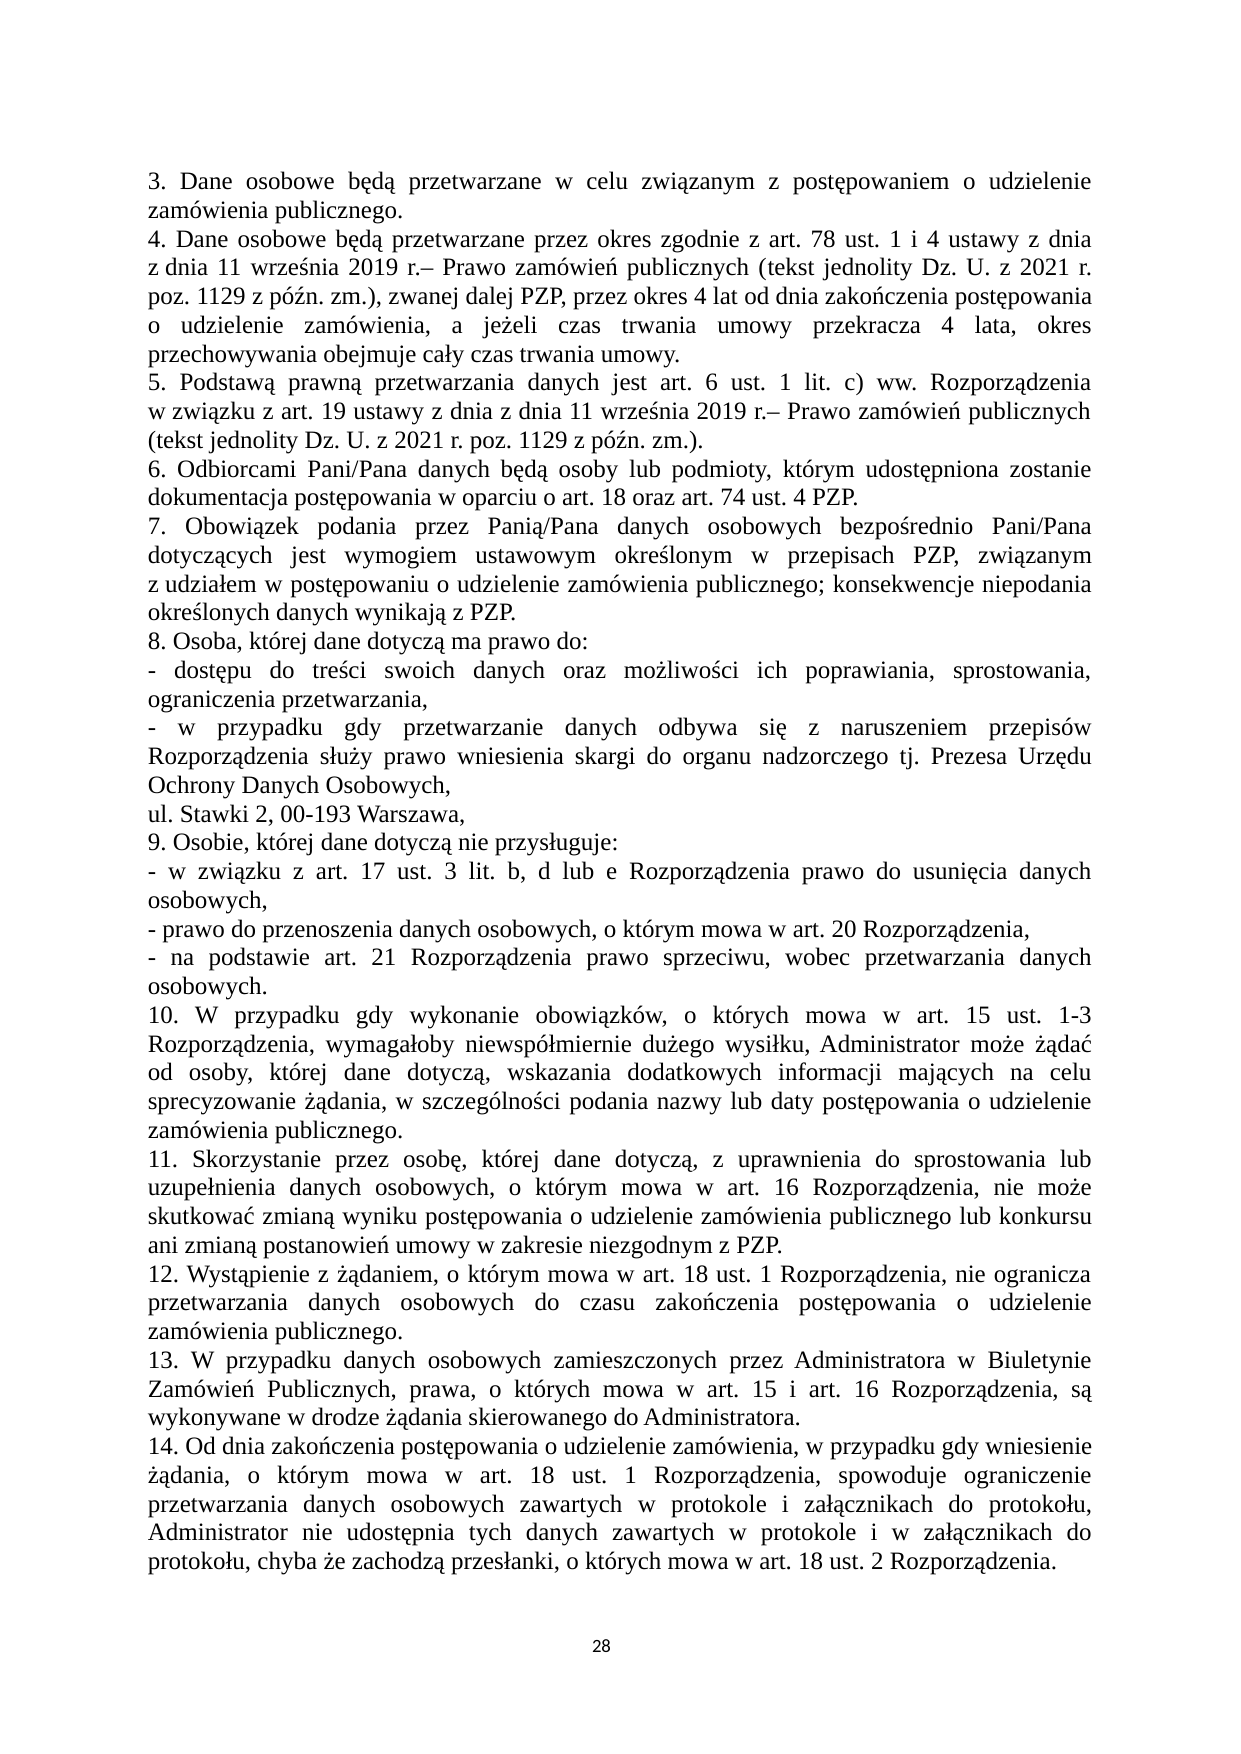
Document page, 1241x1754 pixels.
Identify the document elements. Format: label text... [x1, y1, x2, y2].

text 13. W przypadku danych osobowych zamieszczonych przez Administratora w Biuletynie Zamówień Publicznych, prawa, o których mowa w art. 15 i art. 16 Rozporządzenia, są wykonywane w drodze żądania skierowanego do Administratora. [148, 1345, 1093, 1431]
text ul. Stawki 2, 00-193 Warszawa, [148, 799, 1093, 827]
text 5. Podstawą prawną przetwarzania danych jest art. 6 ust. 1 lit. c) ww. Rozporządzenia w związku z art. 19 ustawy z dnia z dnia 11 września 2019 r.– Prawo zamówień publicznych (tekst jednolity Dz. U. z 2021 r. poz. 1129 z późn. zm.). [148, 367, 1093, 454]
text 8. Osoba, której dane dotyczą ma prawo do: [148, 626, 1093, 655]
text - w związku z art. 17 ust. 3 lit. b, d lub e Rozporządzenia prawo do usunięcia danych osobowych, [148, 856, 1093, 914]
text - w przypadku gdy przetwarzanie danych odbywa się z naruszeniem przepisów Rozporządzenia służy prawo wniesienia skargi do organu nadzorczego tj. Prezesa Urzędu Ochrony Danych Osobowych, [148, 712, 1093, 799]
text 6. Odbiorcami Pani/Pana danych będą osoby lub podmioty, którym udostępniona zostanie dokumentacja postępowania w oparciu o art. 18 oraz art. 74 ust. 4 PZP. [148, 454, 1093, 511]
text - dostępu do treści swoich danych oraz możliwości ich poprawiania, sprostowania, ograniczenia przetwarzania, [148, 655, 1093, 712]
text - na podstawie art. 21 Rozporządzenia prawo sprzeciwu, wobec przetwarzania danych osobowych. [148, 942, 1093, 1000]
text 12. Wystąpienie z żądaniem, o którym mowa w art. 18 ust. 1 Rozporządzenia, nie ogranicza przetwarzania danych osobowych do czasu zakończenia postępowania o udzielenie zamówienia publicznego. [148, 1259, 1093, 1345]
text 7. Obowiązek podania przez Panią/Pana danych osobowych bezpośrednio Pani/Pana dotyczących jest wymogiem ustawowym określonym w przepisach PZP, związanym z udziałem w postępowaniu o udzielenie zamówienia publicznego; konsekwencje niepodania określonych danych wynikają z PZP. [148, 511, 1093, 626]
text 3. Dane osobowe będą przetwarzane w celu związanym z postępowaniem o udzielenie zamówienia publicznego. [148, 166, 1093, 224]
text 4. Dane osobowe będą przetwarzane przez okres zgodnie z art. 78 ust. 1 i 4 ustawy z dnia z dnia 11 września 2019 r.– Prawo zamówień publicznych (tekst jednolity Dz. U. z 2021 r. poz. 1129 z późn. zm.), zwanej dalej PZP, przez okres 4 lat od dnia zakończenia postępowania o udzielenie zamówienia, a jeżeli czas trwania umowy przekracza 4 lata, okres przechowywania obejmuje cały czas trwania umowy. [148, 224, 1093, 367]
text 10. W przypadku gdy wykonanie obowiązków, o których mowa w art. 15 ust. 1-3 Rozporządzenia, wymagałoby niewspółmiernie dużego wysiłku, Administrator może żądać od osoby, której dane dotyczą, wskazania dodatkowych informacji mających na celu sprecyzowanie żądania, w szczególności podania nazwy lub daty postępowania o udzielenie zamówienia publicznego. [148, 1000, 1093, 1144]
text - prawo do przenoszenia danych osobowych, o którym mowa w art. 20 Rozporządzenia, [148, 914, 1093, 942]
text 14. Od dnia zakończenia postępowania o udzielenie zamówienia, w przypadku gdy wniesienie żądania, o którym mowa w art. 18 ust. 1 Rozporządzenia, spowoduje ograniczenie przetwarzania danych osobowych zawartych w protokole i załącznikach do protokołu, Administrator nie udostępnia tych danych zawartych w protokole i w załącznikach do protokołu, chyba że zachodzą przesłanki, o których mowa w art. 18 ust. 2 Rozporządzenia. [148, 1431, 1093, 1575]
text 9. Osobie, której dane dotyczą nie przysługuje: [148, 827, 1093, 856]
text 11. Skorzystanie przez osobę, której dane dotyczą, z uprawnienia do sprostowania lub uzupełnienia danych osobowych, o którym mowa w art. 16 Rozporządzenia, nie może skutkować zmianą wyniku postępowania o udzielenie zamówienia publicznego lub konkursu ani zmianą postanowień umowy w zakresie niezgodnym z PZP. [148, 1144, 1093, 1259]
